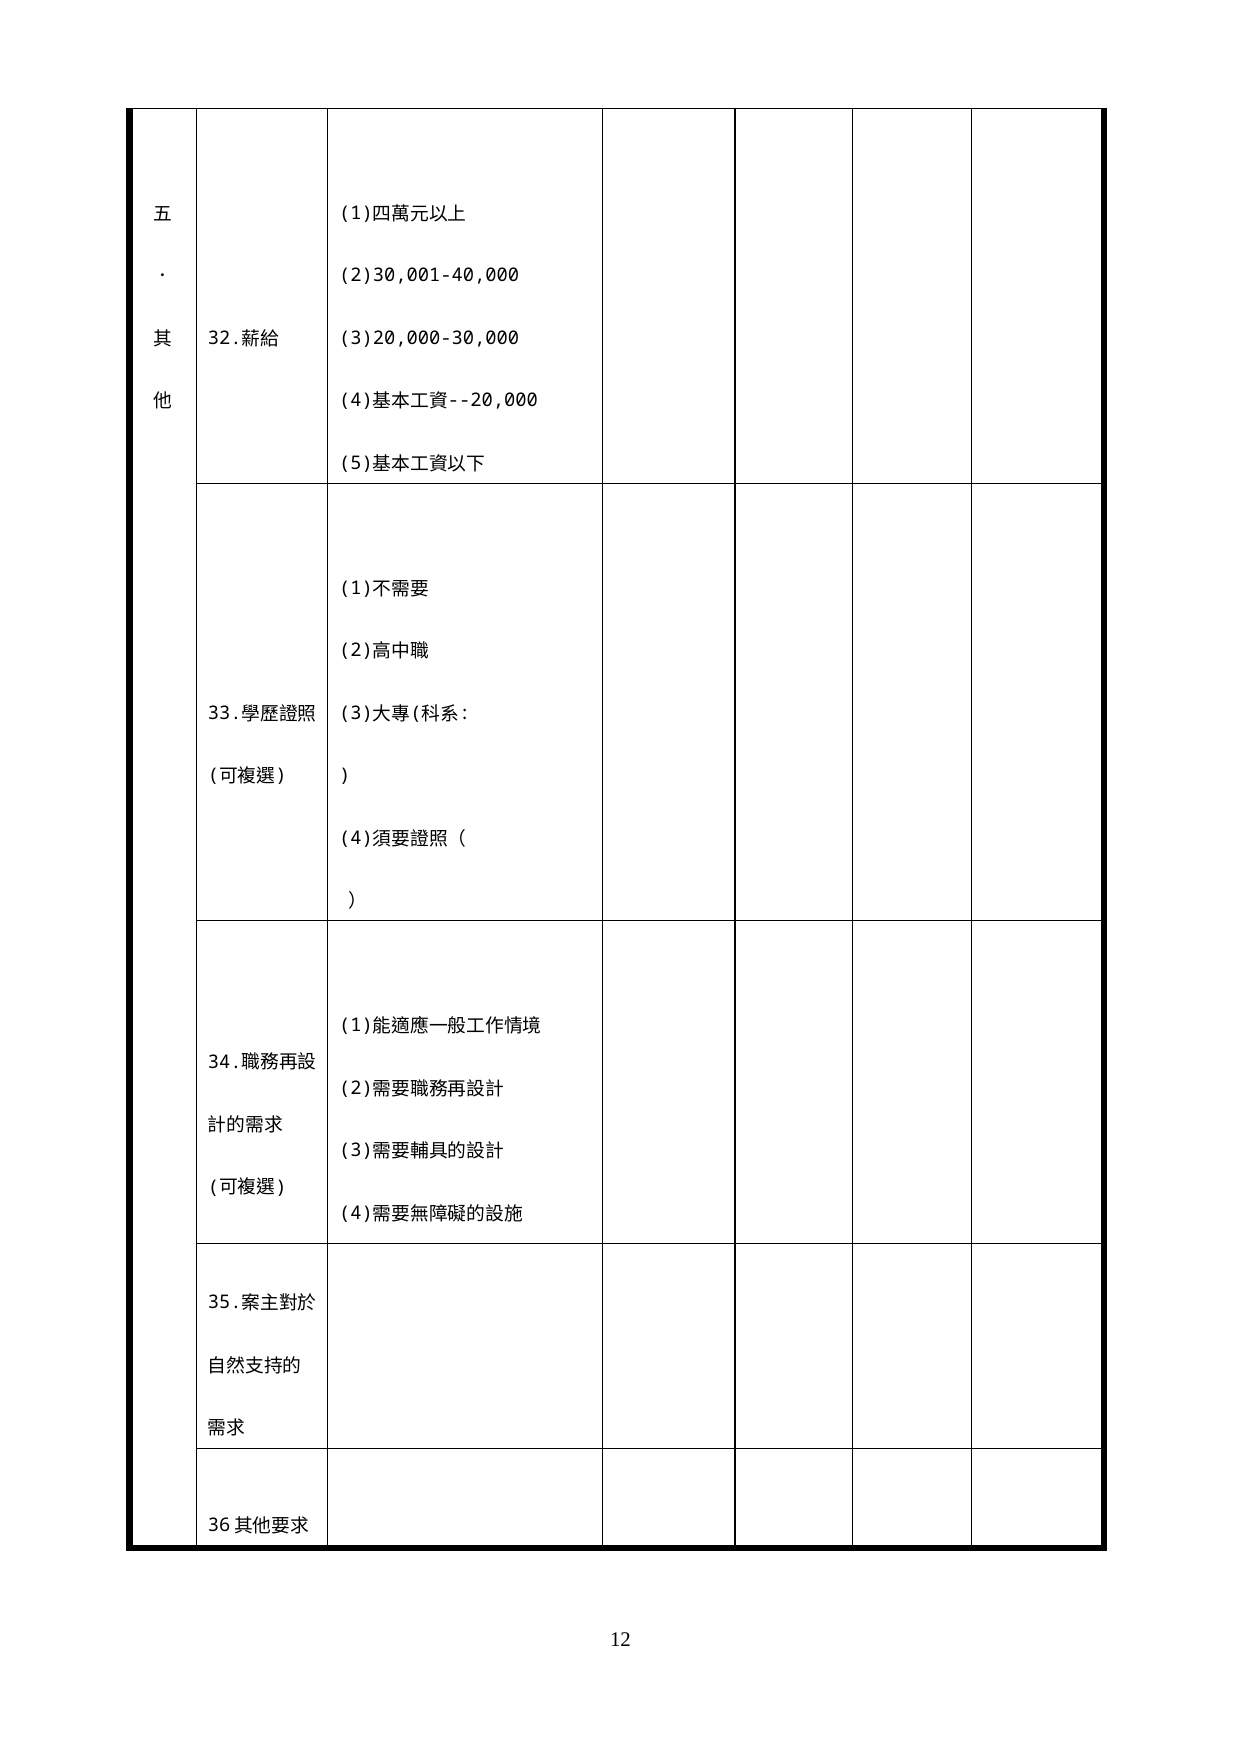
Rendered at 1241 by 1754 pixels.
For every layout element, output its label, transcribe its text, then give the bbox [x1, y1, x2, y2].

table_cell [736, 921, 852, 1243]
table_cell [972, 1449, 1101, 1545]
table_cell [603, 1449, 734, 1545]
table_cell [853, 1449, 971, 1545]
table_cell [736, 1244, 852, 1447]
table_cell 35.案主對於自然支持的需求 [197, 1244, 327, 1447]
table_cell [603, 109, 734, 483]
table_cell (1)不需要 (2)高中職 (3)大專(科系: ) (4)須要證照（ ） [328, 484, 602, 920]
table_cell 33.學歷證照(可複選) [197, 484, 327, 920]
table_cell [328, 1449, 602, 1545]
table_cell [972, 484, 1101, 920]
table_cell (1)能適應一般工作情境 (2)需要職務再設計 (3)需要輔具的設計 (4)需要無障礙的設施 [328, 921, 602, 1243]
table_cell 36其他要求 [197, 1449, 327, 1545]
table_cell 34.職務再設計的需求 (可複選) [197, 921, 327, 1243]
table_cell [736, 1449, 852, 1545]
table_cell [736, 484, 852, 920]
table_cell [603, 921, 734, 1243]
table_cell [853, 921, 971, 1243]
table_cell [853, 109, 971, 483]
table_cell [328, 1244, 602, 1447]
table_cell (1)四萬元以上 (2)30,001-40,000 (3)20,000-30,000 (4)基本工資--20,000 (5)基本工資以下 [328, 109, 602, 483]
table_cell [853, 1244, 971, 1447]
table_cell [603, 1244, 734, 1447]
table_cell [603, 484, 734, 920]
table_cell [972, 109, 1101, 483]
table_cell [972, 1244, 1101, 1447]
table_cell 五 ． 其 他 [133, 109, 196, 1545]
table_cell 32.薪給 [197, 109, 327, 483]
table_cell [736, 109, 852, 483]
table_cell [853, 484, 971, 920]
table_cell [972, 921, 1101, 1243]
